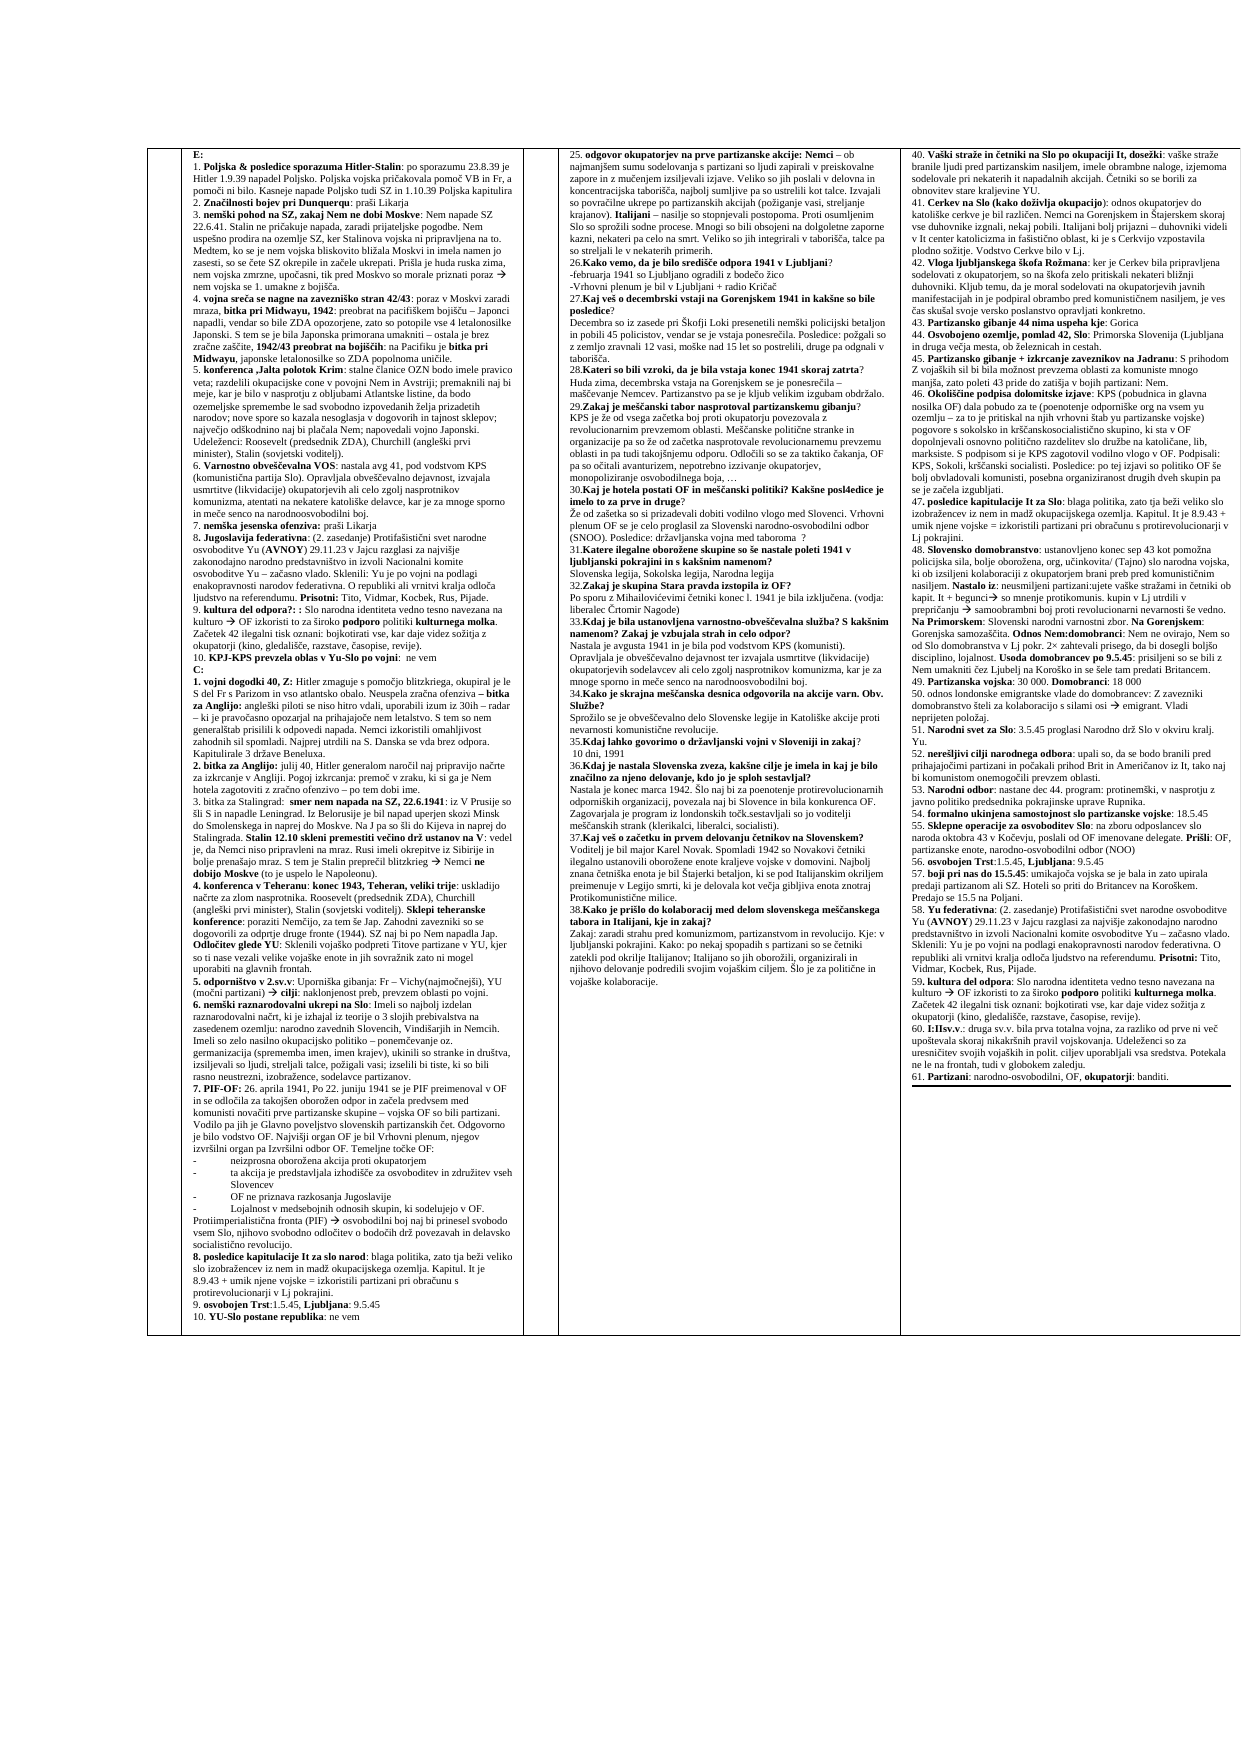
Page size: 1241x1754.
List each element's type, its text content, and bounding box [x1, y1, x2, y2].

table_header [148, 149, 181, 1334]
table_header [524, 149, 558, 1334]
table_header 40. Vaški straže in četniki na Slo po okupaciji It, dosežki: vaške straže branile ljudi pred partizanskim nasiljem, imele obrambne naloge, izjemoma sodelovale pri nekaterih it napadalnih akcijah. Četniki so se borili za obnovitev stare kraljevine YU. 41. Cerkev na Slo (kako doživlja okupacijo): odnos okupatorjev do katoliške cerkve je bil različen. Nemci na Gorenjskem in Štajerskem skoraj vse duhovnike izgnali, nekaj pobili. Italijani bolj prijazni – duhovniki videli v It center katolicizma in fašistično oblast, ki je s Cerkvijo vzpostavila plodno sožitje. Vodstvo Cerkve bilo v Lj. 42. Vloga ljubljanskega škofa Rožmana: ker je Cerkev bila pripravljena sodelovati z okupatorjem, so na škofa zelo pritiskali nekateri bližnji duhovniki. Kljub temu, da je moral sodelovati na okupatorjevih javnih manifestacijah in je podpiral obrambo pred komunističnem nasiljem, je ves čas skušal svoje versko poslanstvo opravljati konkretno. 43. Partizansko gibanje 44 nima uspeha kje: Gorica 44. Osvobojeno ozemlje, pomlad 42, Slo: Primorska Slovenija (Ljubljana in druga večja mesta, ob železnicah in cestah. 45. Partizansko gibanje + izkrcanje zaveznikov na Jadranu: S prihodom Z vojaških sil bi bila možnost prevzema oblasti za komuniste mnogo manjša, zato poleti 43 pride do zatišja v bojih partizani: Nem. 46. Okoliščine podpisa dolomitske izjave: KPS (pobudnica in glavna nosilka OF) dala pobudo za te (poenotenje odporniške org na vsem yu ozemlju – za to je pritiskal na njih vrhovni štab yu partizanske vojske) pogovore s sokolsko in krščanskosocialistično skupino, ki sta v OF dopolnjevali osnovno politično razdelitev slo družbe na katoličane, lib, marksiste. S podpisom si je KPS zagotovil vodilno vlogo v OF. Podpisali: KPS, Sokoli, krščanski socialisti. Posledice: po tej izjavi so politiko OF še bolj obvladovali komunisti, posebna organiziranost drugih dveh skupin pa se je začela izgubljati. 47. posledice kapitulacije It za Slo: blaga politika, zato tja beži veliko slo izobražencev iz nem in madž okupacijskega ozemlja. Kapitul. It je 8.9.43 + umik njene vojske = izkoristili partizani pri obračunu s protirevolucionarji v Lj pokrajini. 48. Slovensko domobranstvo: ustanovljeno konec sep 43 kot pomožna policijska sila, bolje oborožena, org, učinkovita/ (Tajno) slo narodna vojska, ki ob izsiljeni kolaboraciji z okupatorjem brani preb pred komunističnim nasiljem. Nastalo iz: neusmiljeni partizani:ujete vaške stražami in četniki ob kapit. It + begunci so mnenje protikomunis. kupin v Lj utrdili v prepričanju  samoobrambni boj proti revolucionarni nevarnosti še vedno. Na Primorskem: Slovenski narodni varnostni zbor. Na Gorenjskem: Gorenjska samozaščita. Odnos Nem:domobranci: Nem ne ovirajo, Nem so od Slo domobranstva v Lj pokr. 2× zahtevali prisego, da bi dosegli boljšo disciplino, lojalnost. Usoda domobrancev po 9.5.45: prisiljeni so se bili z Nem umakniti čez Ljubelj na Koroško in se šele tam predati Britancem. 49. Partizanska vojska: 30 000. Domobranci: 18 000 50. odnos londonske emigrantske vlade do domobrancev: Z zavezniki domobranstvo šteli za kolaboracijo s silami osi  emigrant. Vladi neprijeten položaj. 51. Narodni svet za Slo: 3.5.45 proglasi Narodno drž Slo v okviru kralj. Yu. 52. nerešljivi cilji narodnega odbora: upali so, da se bodo branili pred prihajajočimi partizani in počakali prihod Brit in Američanov iz It, tako naj bi komunistom onemogočili prevzem oblasti. 53. Narodni odbor: nastane dec 44. program: protinemški, v nasprotju z javno politiko predsednika pokrajinske uprave Rupnika. 54. formalno ukinjena samostojnost slo partizanske vojske: 18.5.45 55. Sklepne operacije za osvoboditev Slo: na zboru odposlancev slo naroda oktobra 43 v Kočevju, poslali od OF imenovane delegate. Prišli: OF, partizanske enote, narodno-osvobodilni odbor (NOO) 56. osvobojen Trst:1.5.45, Ljubljana: 9.5.45 57. boji pri nas do 15.5.45: umikajoča vojska se je bala in zato upirala predaji partizanom ali SZ. Hoteli so priti do Britancev na Koroškem. Predajo se 15.5 na Poljani. 58. Yu federativna: (2. zasedanje) Protifašistični svet narodne osvoboditve Yu (AVNOY) 29.11.23 v Jajcu razglasi za najvišje zakonodajno narodno predstavništvo in izvoli Nacionalni komite osvoboditve Yu – začasno vlado. Sklenili: Yu je po vojni na podlagi enakopravnosti narodov federativna. O republiki ali vrnitvi kralja odloča ljudstvo na referendumu. Prisotni: Tito, Vidmar, Kocbek, Rus, Pijade. 59. kultura del odpora: Slo narodna identiteta vedno tesno navezana na kulturo  OF izkoristi to za široko podporo politiki kulturnega molka. Začetek 42 ilegalni tisk oznani: bojkotirati vse, kar daje videz sožitja z okupatorji (kino, gledališče, razstave, časopise, revije). 60. I:IIsv.v.: druga sv.v. bila prva totalna vojna, za razliko od prve ni več upoštevala skoraj nikakršnih pravil vojskovanja. Udeleženci so za uresničitev svojih vojaških in polit. ciljev uporabljali vsa sredstva. Potekala ne le na frontah, tudi v globokem zaledju. 61. Partizani: narodno-osvobodilni, OF, okupatorji: banditi. [901, 149, 1240, 1334]
table_header E: 1. Poljska & posledice sporazuma Hitler-Stalin: po sporazumu 23.8.39 je Hitler 1.9.39 napadel Poljsko. Poljska vojska pričakovala pomoč VB in Fr, a pomoči ni bilo. Kasneje napade Poljsko tudi SZ in 1.10.39 Poljska kapitulira 2. Značilnosti bojev pri Dunquerqu: praši Likarja 3. nemški pohod na SZ, zakaj Nem ne dobi Moskve: Nem napade SZ 22.6.41. Stalin ne pričakuje napada, zaradi prijateljske pogodbe. Nem uspešno prodira na ozemlje SZ, ker Stalinova vojska ni pripravljena na to. Medtem, ko se je nem vojska bliskovito bližala Moskvi in imela namen jo zasesti, so se čete SZ okrepile in začele ukrepati. Prišla je huda ruska zima, nem vojska zmrzne, upočasni, tik pred Moskvo so morale priznati poraz  nem vojska se 1. umakne z bojišča. 4. vojna sreča se nagne na zavezniško stran 42/43: poraz v Moskvi zaradi mraza, bitka pri Midwayu, 1942: preobrat na pacifiškem bojišču – Japonci napadli, vendar so bile ZDA opozorjene, zato so potopile vse 4 letalonosilke Japonski. S tem se je bila Japonska primorana umakniti – ostala je brez zračne zaščite, 1942/43 preobrat na bojiščih: na Pacifiku je bitka pri Midwayu, japonske letalonosilke so ZDA popolnoma uničile. 5. konferenca ,Jalta polotok Krim: stalne članice OZN bodo imele pravico veta; razdelili okupacijske cone v povojni Nem in Avstriji; premaknili naj bi meje, kar je bilo v nasprotju z obljubami Atlantske listine, da bodo ozemeljske spremembe le sad svobodno izpovedanih želja prizadetih narodov; nove spore so kazala nesoglasja v dogovorih in tajnost sklepov; največjo odškodnino naj bi plačala Nem; napovedali vojno Japonski. Udeleženci: Roosevelt (predsednik ZDA), Churchill (angleški prvi minister), Stalin (sovjetski voditelj). 6. Varnostno obveščevalna VOS: nastala avg 41, pod vodstvom KPS (komunistična partija Slo). Opravljala obveščevalno dejavnost, izvajala usmrtitve (likvidacije) okupatorjevih ali celo zgolj nasprotnikov komunizma, atentati na nekatere katoliške delavce, kar je za mnoge sporno in meče senco na narodnoosvobodilni boj. 7. nemška jesenska ofenziva: praši Likarja 8. Jugoslavija federativna: (2. zasedanje) Protifašistični svet narodne osvoboditve Yu (AVNOY) 29.11.23 v Jajcu razglasi za najvišje zakonodajno narodno predstavništvo in izvoli Nacionalni komite osvoboditve Yu – začasno vlado. Sklenili: Yu je po vojni na podlagi enakopravnosti narodov federativna. O republiki ali vrnitvi kralja odloča ljudstvo na referendumu. Prisotni: Tito, Vidmar, Kocbek, Rus, Pijade. 9. kultura del odpora?: : Slo narodna identiteta vedno tesno navezana na kulturo  OF izkoristi to za široko podporo politiki kulturnega molka. Začetek 42 ilegalni tisk oznani: bojkotirati vse, kar daje videz sožitja z okupatorji (kino, gledališče, razstave, časopise, revije). 10. KPJ-KPS prevzela oblas v Yu-Slo po vojni: ne vem C: 1. vojni dogodki 40, Z: Hitler zmaguje s pomočjo blitzkriega, okupiral je le S del Fr s Parizom in vso atlantsko obalo. Neuspela zračna ofenziva – bitka za Anglijo: angleški piloti se niso hitro vdali, uporabili izum iz 30ih – radar – ki je pravočasno opozarjal na prihajajoče nem letalstvo. S tem so nem generalštab prisilili k odpovedi napada. Nemci izkoristili omahljivost zahodnih sil spomladi. Najprej utrdili na S. Danska se vda brez odpora. Kapitulirale 3 države Beneluxa. 2. bitka za Anglijo: julij 40, Hitler generalom naročil naj pripravijo načrte za izkrcanje v Angliji. Pogoj izkrcanja: premoč v zraku, ki si ga je Nem hotela zagotoviti z zračno ofenzivo – po tem dobi ime. 3. bitka za Stalingrad: smer nem napada na SZ, 22.6.1941: iz V Prusije so šli S in napadle Leningrad. Iz Belorusije je bil napad uperjen skozi Minsk do Smolenskega in naprej do Moskve. Na J pa so šli do Kijeva in naprej do Stalingrada. Stalin 12.10 skleni premestiti večino drž ustanov na V: vedel je, da Nemci niso pripravleni na mraz. Rusi imeli okrepitve iz Sibirije in bolje prenašajo mraz. S tem je Stalin preprečil blitzkrieg  Nemci ne dobijo Moskve (to je uspelo le Napoleonu). 4. konferenca v Teheranu: konec 1943, Teheran, veliki trije: uskladijo načrte za zlom nasprotnika. Roosevelt (predsednik ZDA), Churchill (angleški prvi minister), Stalin (sovjetski voditelj). Sklepi teheranske konference: poraziti Nemčijo, za tem še Jap. Zahodni zavezniki so se dogovorili za odprtje druge fronte (1944). SZ naj bi po Nem napadla Jap. Odločitev glede YU: Sklenili vojaško podpreti Titove partizane v YU, kjer so ti nase vezali velike vojaške enote in jih sovražnik zato ni mogel uporabiti na glavnih frontah. 5. odporništvo v 2.sv.v: Uporniška gibanja: Fr – Vichy(najmočnejši), YU (močni partizani)  cilji: naklonjenost preb, prevzem oblasti po vojni. 6. nemški raznarodovalni ukrepi na Slo: Imeli so najbolj izdelan raznarodovalni načrt, ki je izhajal iz teorije o 3 slojih prebivalstva na zasedenem ozemlju: narodno zavednih Slovencih, Vindišarjih in Nemcih. Imeli so zelo nasilno okupacijsko politiko – ponemčevanje oz. germanizacija (sprememba imen, imen krajev), ukinili so stranke in društva, izsiljevali so ljudi, streljali talce, požigali vasi; izselili bi tiste, ki so bili rasno neustrezni, izobražence, sodelavce partizanov. 7. PIF-OF: 26. aprila 1941, Po 22. juniju 1941 se je PIF preimenoval v OF in se odločila za takojšen oborožen odpor in začela predvsem med komunisti novačiti prve partizanske skupine – vojska OF so bili partizani. Vodilo pa jih je Glavno poveljstvo slovenskih partizanskih čet. Odgovorno je bilo vodstvo OF. Najvišji organ OF je bil Vrhovni plenum, njegov izvršilni organ pa Izvršilni odbor OF. Temeljne točke OF: neizprosna oborožena akcija proti okupatorjem ta akcija je predstavljala izhodišče za osvoboditev in združitev vseh Slovencev OF ne priznava razkosanja Jugoslavije Lojalnost v medsebojnih odnosih skupin, ki sodelujejo v OF. Protiimperialistična fronta (PIF)  osvobodilni boj naj bi prinesel svobodo vsem Slo, njihovo svobodno odločitev o bodočih drž povezavah in delavsko socialistično revolucijo. 8. posledice kapitulacije It za slo narod: blaga politika, zato tja beži veliko slo izobražencev iz nem in madž okupacijskega ozemlja. Kapitul. It je 8.9.43 + umik njene vojske = izkoristili partizani pri obračunu s protirevolucionarji v Lj pokrajini. 9. osvobojen Trst:1.5.45, Ljubljana: 9.5.45 10. YU-Slo postane republika: ne vem [182, 149, 523, 1334]
table_header 25. odgovor okupatorjev na prve partizanske akcije: Nemci – ob najmanjšem sumu sodelovanja s partizani so ljudi zapirali v preiskovalne zapore in z mučenjem izsiljevali izjave. Veliko so jih poslali v delovna in koncentracijska taborišča, najbolj sumljive pa so ustrelili kot talce. Izvajali so povračilne ukrepe po partizanskih akcijah (požiganje vasi, streljanje krajanov). Italijani – nasilje so stopnjevali postopoma. Proti osumljenim Slo so sprožili sodne procese. Mnogi so bili obsojeni na dolgoletne zaporne kazni, nekateri pa celo na smrt. Veliko so jih integrirali v taborišča, talce pa so streljali le v nekaterih primerih. 26.Kako vemo, da je bilo središče odpora 1941 v Ljubljani? -februarja 1941 so Ljubljano ogradili z bodečo žico -Vrhovni plenum je bil v Ljubljani + radio Kričač 27.Kaj veš o decembrski vstaji na Gorenjskem 1941 in kakšne so bile posledice? Decembra so iz zasede pri Škofji Loki presenetili nemški policijski betaljon in pobili 45 policistov, vendar se je vstaja ponesrečila. Posledice: požgali so z zemljo zravnali 12 vasi, moške nad 15 let so postrelili, druge pa odgnali v taborišča. 28.Kateri so bili vzroki, da je bila vstaja konec 1941 skoraj zatrta? Huda zima, decembrska vstaja na Gorenjskem se je ponesrečila – maščevanje Nemcev. Partizanstvo pa se je kljub velikim izgubam obdržalo. 29.Zakaj je meščanski tabor nasprotoval partizanskemu gibanju? KPS je že od vsega začetka boj proti okupatorju povezovala z revolucionarnim prevzemom oblasti. Meščanske politične stranke in organizacije pa so že od začetka nasprotovale revolucionarnemu prevzemu oblasti in pa tudi takojšnjemu odporu. Odločili so se za taktiko čakanja, OF pa so očitali avanturizem, nepotrebno izzivanje okupatorjev, monopoliziranje osvobodilnega boja, … 30.Kaj je hotela postati OF in meščanski politiki? Kakšne posl4edice je imelo to za prve in druge? Že od zašetka so si prizadevali dobiti vodilno vlogo med Slovenci. Vrhovni plenum OF se je celo proglasil za Slovenski narodno-osvobodilni odbor (SNOO). Posledice: državljanska vojna med taboroma ? 31.Katere ilegalne oborožene skupine so še nastale poleti 1941 v ljubljanski pokrajini in s kakšnim namenom? Slovenska legija, Sokolska legija, Narodna legija 32.Zakaj je skupina Stara pravda izstopila iz OF? Po sporu z Mihailovićevimi četniki konec l. 1941 je bila izključena. (vodja: liberalec Črtomir Nagode) 33.Kdaj je bila ustanovljena varnostno-obveščevalna služba? S kakšnim namenom? Zakaj je vzbujala strah in celo odpor? Nastala je avgusta 1941 in je bila pod vodstvom KPS (komunisti). Opravljala je obveščevalno dejavnost ter izvajala usmrtitve (likvidacije) okupatorjevih sodelavcev ali celo zgolj nasprotnikov komunizma, kar je za mnoge sporno in meče senco na narodnoosvobodilni boj. 34.Kako je skrajna meščanska desnica odgovorila na akcije varn. Obv. Službe? Sprožilo se je obveščevalno delo Slovenske legije in Katoliške akcije proti nevarnosti komunistične revolucije. 35.Kdaj lahko govorimo o državljanski vojni v Sloveniji in zakaj? 10 dni, 1991 36.Kdaj je nastala Slovenska zveza, kakšne cilje je imela in kaj je bilo značilno za njeno delovanje, kdo jo je sploh sestavljal? Nastala je konec marca 1942. Šlo naj bi za poenotenje protirevolucionarnih odporniških organizacij, povezala naj bi Slovence in bila konkurenca OF. Zagovarjala je program iz londonskih točk.sestavljali so jo voditelji meščanskih strank (klerikalci, liberalci, socialisti). 37.Kaj veš o začetku in prvem delovanju četnikov na Slovenskem? Voditelj je bil major Karel Novak. Spomladi 1942 so Novakovi četniki ilegalno ustanovili oborožene enote kraljeve vojske v domovini. Najbolj znana četniška enota je bil Štajerki betaljon, ki se pod Italijanskim okriljem preimenuje v Legijo smrti, ki je delovala kot večja gibljiva enota znotraj Protikomunistične milice. 38.Kako je prišlo do kolaboracij med delom slovenskega meščanskega tabora in Italijani, kje in zakaj? Zakaj: zaradi strahu pred komunizmom, partizanstvom in revolucijo. Kje: v ljubljanski pokrajini. Kako: po nekaj spopadih s partizani so se četniki zatekli pod okrilje Italijanov; Italijano so jih oborožili, organizirali in njihovo delovanje podredili svojim vojaškim ciljem. Šlo je za politične in vojaške kolaboracije. [559, 149, 900, 1334]
